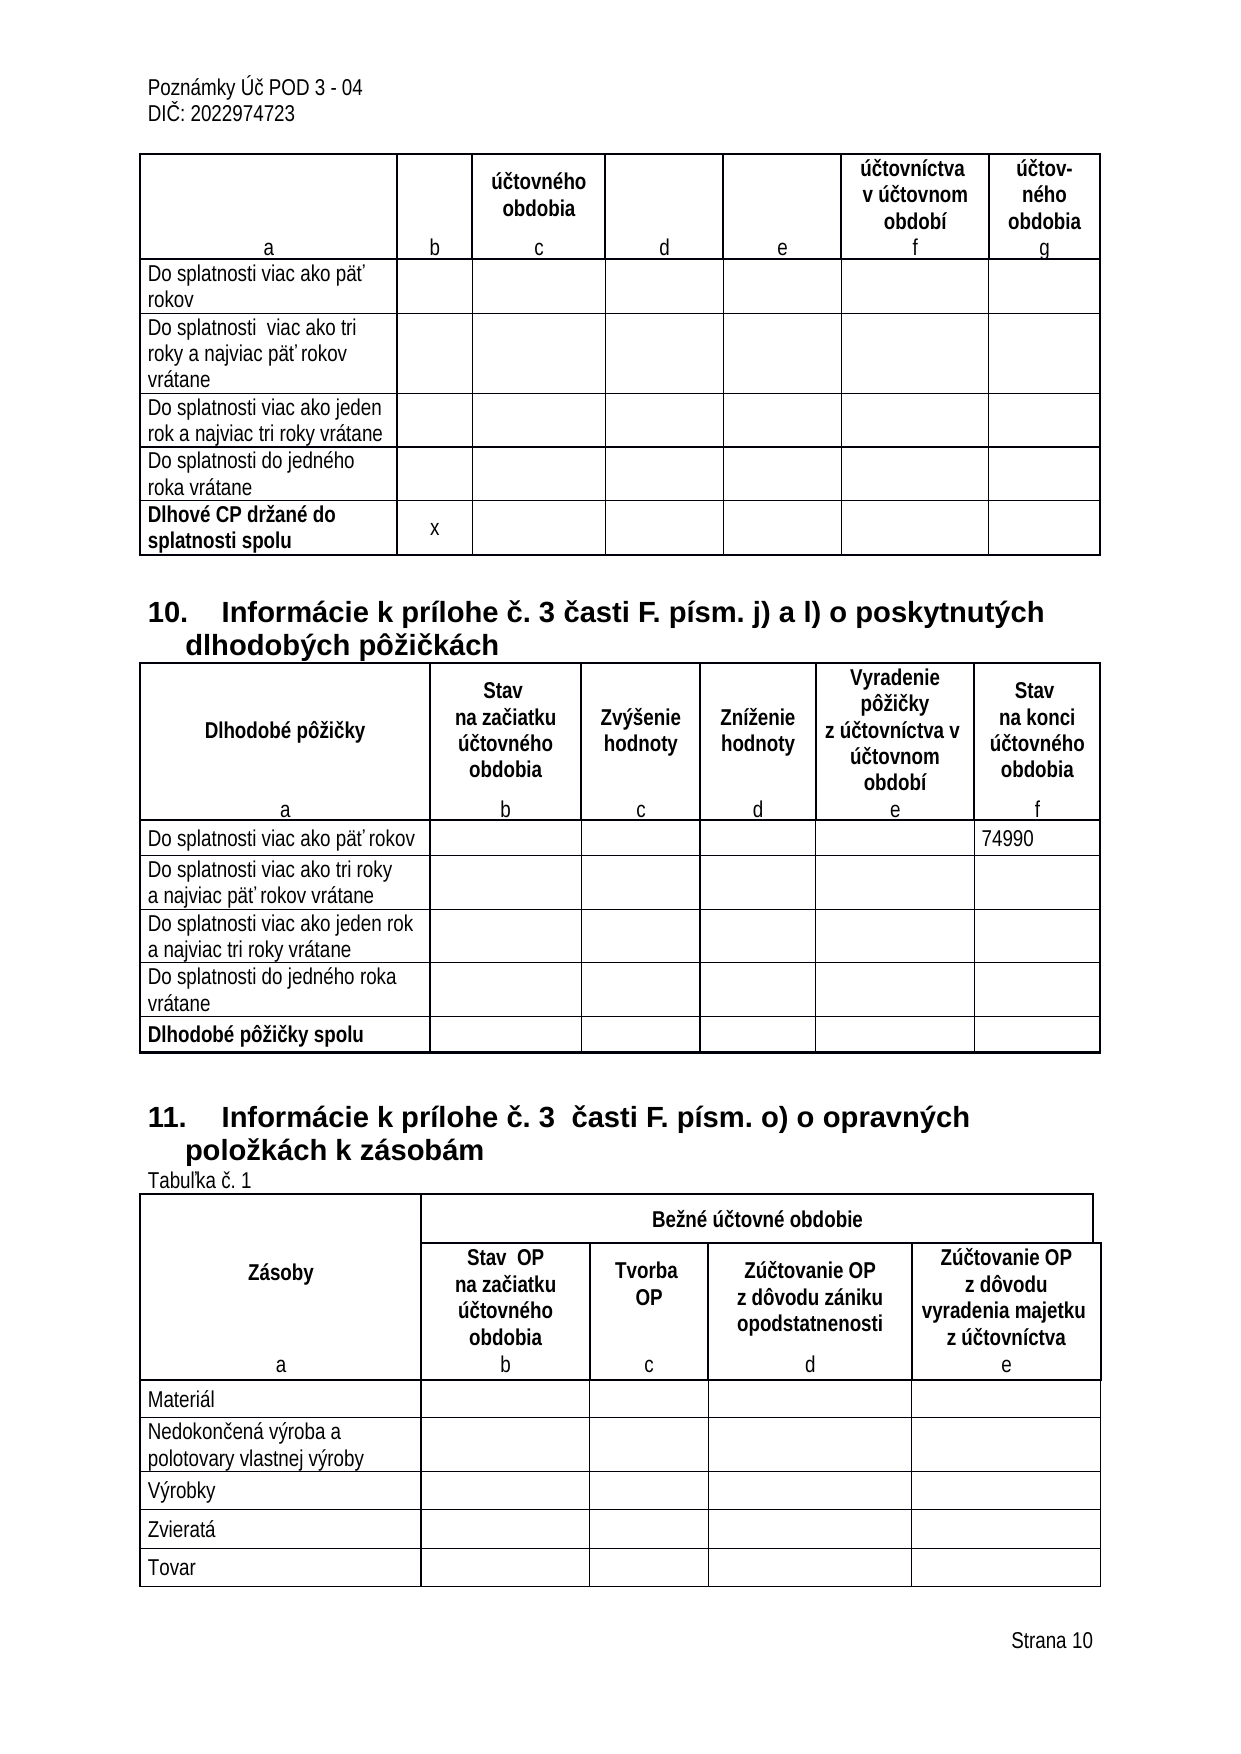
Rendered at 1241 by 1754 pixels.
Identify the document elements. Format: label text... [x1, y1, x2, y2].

table_cell d [606, 234, 722, 258]
table_header Stav na konci účtovného obdobia [975, 664, 1099, 796]
table_header Bežné účtovné obdobie [422, 1195, 1092, 1242]
table_cell [422, 1510, 589, 1548]
table_cell [701, 1017, 815, 1051]
table_cell [709, 1549, 911, 1586]
table_cell [582, 856, 699, 908]
table_cell [422, 1418, 589, 1471]
table_cell [431, 963, 581, 1016]
table_cell [582, 821, 699, 855]
table_cell [724, 448, 841, 500]
table_cell Tovar [141, 1549, 420, 1586]
table_cell Do splatnosti viac ako jeden rok a najviac tri roky vrátane [141, 394, 396, 446]
table_cell [431, 910, 581, 962]
table_cell [582, 910, 699, 962]
table_cell [816, 910, 974, 962]
table_cell Nedokončená výroba a polotovary vlastnej výroby [141, 1418, 420, 1471]
table_cell e [913, 1350, 1100, 1379]
table_cell a [141, 234, 396, 258]
table_cell [975, 910, 1099, 962]
table_cell [989, 260, 1099, 312]
table_cell [398, 314, 472, 393]
table_cell [473, 448, 605, 500]
table_cell [989, 394, 1099, 446]
table_cell [842, 448, 988, 500]
table_cell [816, 1017, 974, 1051]
table_cell c [582, 796, 699, 819]
table_header Dlhodobé pôžičky [141, 664, 429, 796]
table_cell b [431, 796, 580, 819]
table_cell [606, 314, 723, 393]
table_cell f [975, 796, 1099, 819]
table_cell [473, 501, 605, 554]
table_cell [912, 1549, 1100, 1586]
table_cell [912, 1510, 1100, 1548]
table_header účtovného obdobia [473, 155, 604, 234]
table_header účtov-ného obdobia [990, 155, 1099, 234]
table_cell [590, 1549, 708, 1586]
table_cell c [591, 1350, 707, 1379]
table_cell [975, 1017, 1099, 1051]
table_cell Zúčtovanie OP z dôvodu vyradenia majetku z účtovníctva [913, 1244, 1100, 1350]
table_cell [989, 501, 1099, 554]
table_cell [431, 1017, 581, 1051]
table_cell Tvorba OP [591, 1244, 707, 1350]
table_cell [842, 260, 988, 312]
table_header [398, 155, 471, 234]
table_cell [816, 821, 974, 855]
table_cell [606, 260, 723, 312]
table_header [606, 155, 722, 234]
table_header [1094, 1193, 1101, 1242]
table_cell [431, 856, 581, 908]
table_cell f [842, 234, 988, 258]
table_cell Dlhové CP držané do splatnosti spolu [141, 501, 396, 554]
table_header Zásoby [141, 1195, 420, 1350]
table_cell a [141, 796, 429, 819]
table_header Vyradenie pôžičky z účtovníctva v účtovnom období [817, 664, 973, 796]
table_cell [816, 963, 974, 1016]
table_cell Do splatnosti viac ako tri roky a najviac päť rokov vrátane [141, 314, 396, 393]
table_cell [473, 260, 605, 312]
title Informácie k prílohe č. 3 časti F. písm. o) o opravných položkách k zásobám [148, 1099, 1093, 1167]
table_cell Stav OP na začiatku účtovného obdobia [422, 1244, 589, 1350]
table_cell [912, 1418, 1100, 1471]
table_cell [582, 963, 699, 1016]
table_cell b [422, 1350, 589, 1379]
table_cell [724, 314, 841, 393]
table_header [141, 155, 396, 234]
table_cell [431, 821, 581, 855]
table_header Zvýšenie hodnoty [582, 664, 699, 796]
table_cell [989, 314, 1099, 393]
table_header [724, 155, 840, 234]
table_cell [606, 501, 723, 554]
table_cell [398, 394, 472, 446]
table_cell Do splatnosti do jedného roka vrátane [141, 963, 429, 1016]
table_cell Výrobky [141, 1472, 420, 1509]
table_cell [473, 394, 605, 446]
table_cell [975, 963, 1099, 1016]
table_cell [912, 1472, 1100, 1509]
table_header Zníženie hodnoty [701, 664, 815, 796]
table_cell a [141, 1350, 420, 1379]
table_cell [701, 963, 815, 1016]
table_cell Materiál [141, 1381, 420, 1417]
table_cell Do splatnosti viac ako jeden rok a najviac tri roky vrátane [141, 910, 429, 962]
table_cell [590, 1472, 708, 1509]
table_cell Dlhodobé pôžičky spolu [141, 1017, 429, 1051]
table_cell g [990, 234, 1099, 258]
table_cell c [473, 234, 604, 258]
table_cell [590, 1381, 708, 1417]
table_cell [724, 394, 841, 446]
table_cell [989, 448, 1099, 500]
table_cell [701, 856, 815, 908]
table_cell [398, 260, 472, 312]
table_cell [398, 448, 472, 500]
table_cell 74990 [975, 821, 1099, 855]
table_cell [422, 1549, 589, 1586]
table_cell [606, 394, 723, 446]
table_cell [816, 856, 974, 908]
table_cell Do splatnosti viac ako päť rokov [141, 260, 396, 312]
table_cell e [724, 234, 840, 258]
table_cell [709, 1381, 911, 1417]
table_cell e [817, 796, 973, 819]
table_cell [724, 501, 841, 554]
table_cell [473, 314, 605, 393]
text Tabuľka č. 1 [148, 1167, 1093, 1193]
table_cell x [398, 501, 472, 554]
table_cell [724, 260, 841, 312]
table_cell [701, 821, 815, 855]
table_cell [842, 501, 988, 554]
table_cell [709, 1472, 911, 1509]
table_cell [422, 1472, 589, 1509]
table_cell [422, 1381, 589, 1417]
table_cell [842, 394, 988, 446]
table_header Stav na začiatku účtovného obdobia [431, 664, 580, 796]
table_cell Zúčtovanie OP z dôvodu zániku opodstatnenosti [709, 1244, 911, 1350]
title Informácie k prílohe č. 3 časti F. písm. j) a l) o poskytnutých dlhodobých pôžičkách [148, 595, 1093, 662]
table_cell Do splatnosti viac ako tri roky a najviac päť rokov vrátane [141, 856, 429, 908]
table_header účtovníctva v účtovnom období [842, 155, 988, 234]
table_cell [590, 1418, 708, 1471]
table_cell [582, 1017, 699, 1051]
table_cell b [398, 234, 471, 258]
table_cell Do splatnosti do jedného roka vrátane [141, 448, 396, 500]
table_cell [912, 1381, 1100, 1417]
table_cell [606, 448, 723, 500]
table_cell Zvieratá [141, 1510, 420, 1548]
table_cell [701, 910, 815, 962]
table_cell [709, 1510, 911, 1548]
table_cell Do splatnosti viac ako päť rokov [141, 821, 429, 855]
table_cell [590, 1510, 708, 1548]
table_cell [709, 1418, 911, 1471]
table_cell d [709, 1350, 911, 1379]
table_cell d [701, 796, 815, 819]
table_cell [842, 314, 988, 393]
table_cell [975, 856, 1099, 908]
